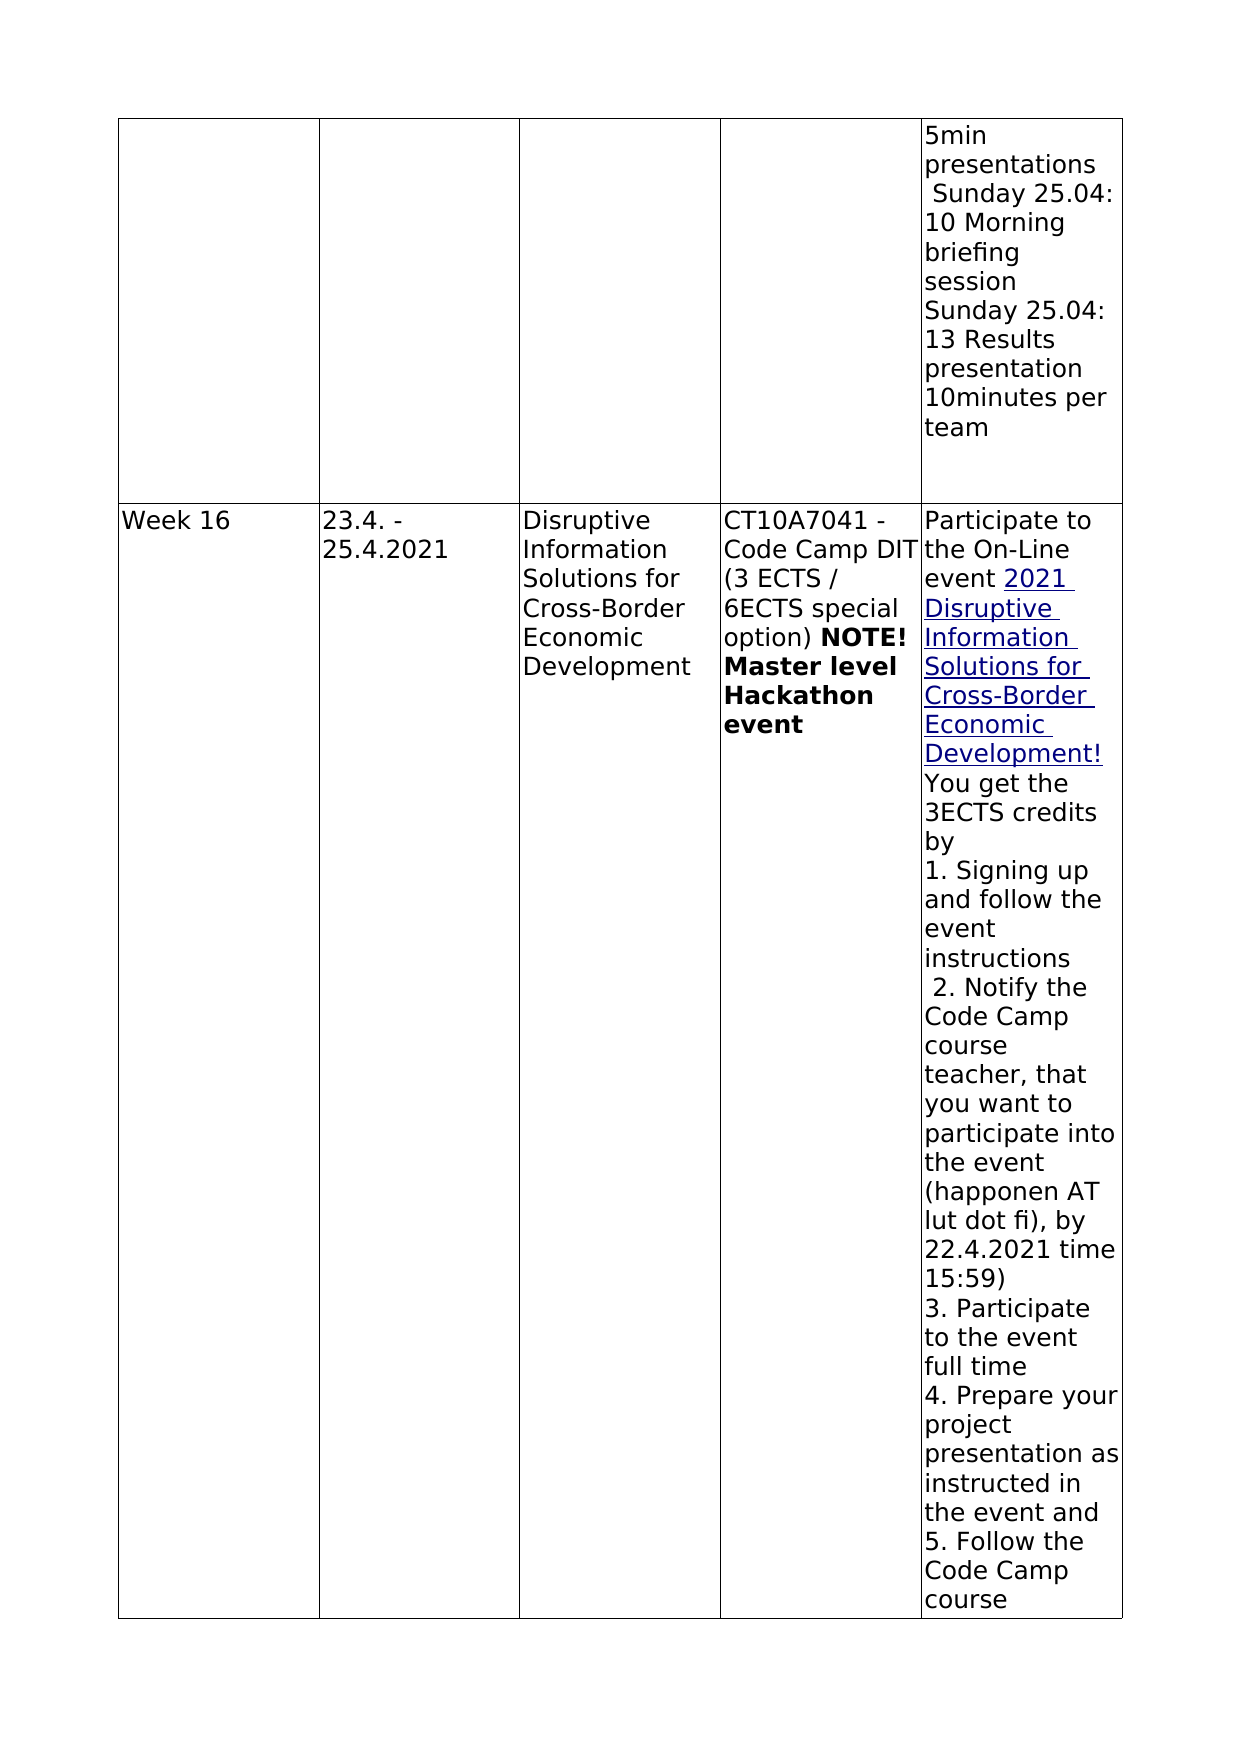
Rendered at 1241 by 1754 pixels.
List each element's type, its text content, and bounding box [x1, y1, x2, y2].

table_cell Disruptive Information Solutions for Cross-Border Economic Development [520, 504, 720, 1617]
table_cell [119, 119, 319, 503]
table_cell [721, 119, 921, 503]
table_cell [320, 119, 519, 503]
table_cell Week 16 [119, 504, 319, 1617]
table_cell CT10A7041 - Code Camp DIT (3 ECTS / 6ECTS special option) NOTE! Master level Hackathon event [721, 504, 921, 1617]
table_cell Participate to the On-Line event 2021 Disruptive Information Solutions for Cross-Border Economic Development! You get the 3ECTS credits by 1. Signing up and follow the event instructions 2. Notify the Code Camp course teacher, that you want to participate into the event (happonen AT lut dot fi), by 22.4.2021 time 15:59) 3. Participate to the event full time 4. Prepare your project presentation as instructed in the event and 5. Follow the Code Camp course [922, 504, 1122, 1617]
table_cell 23.4. - 25.4.2021 [320, 504, 519, 1617]
table_cell [520, 119, 720, 503]
table_cell 5min presentations Sunday 25.04: 10 Morning briefing session Sunday 25.04: 13 Results presentation 10minutes per team [922, 119, 1122, 503]
